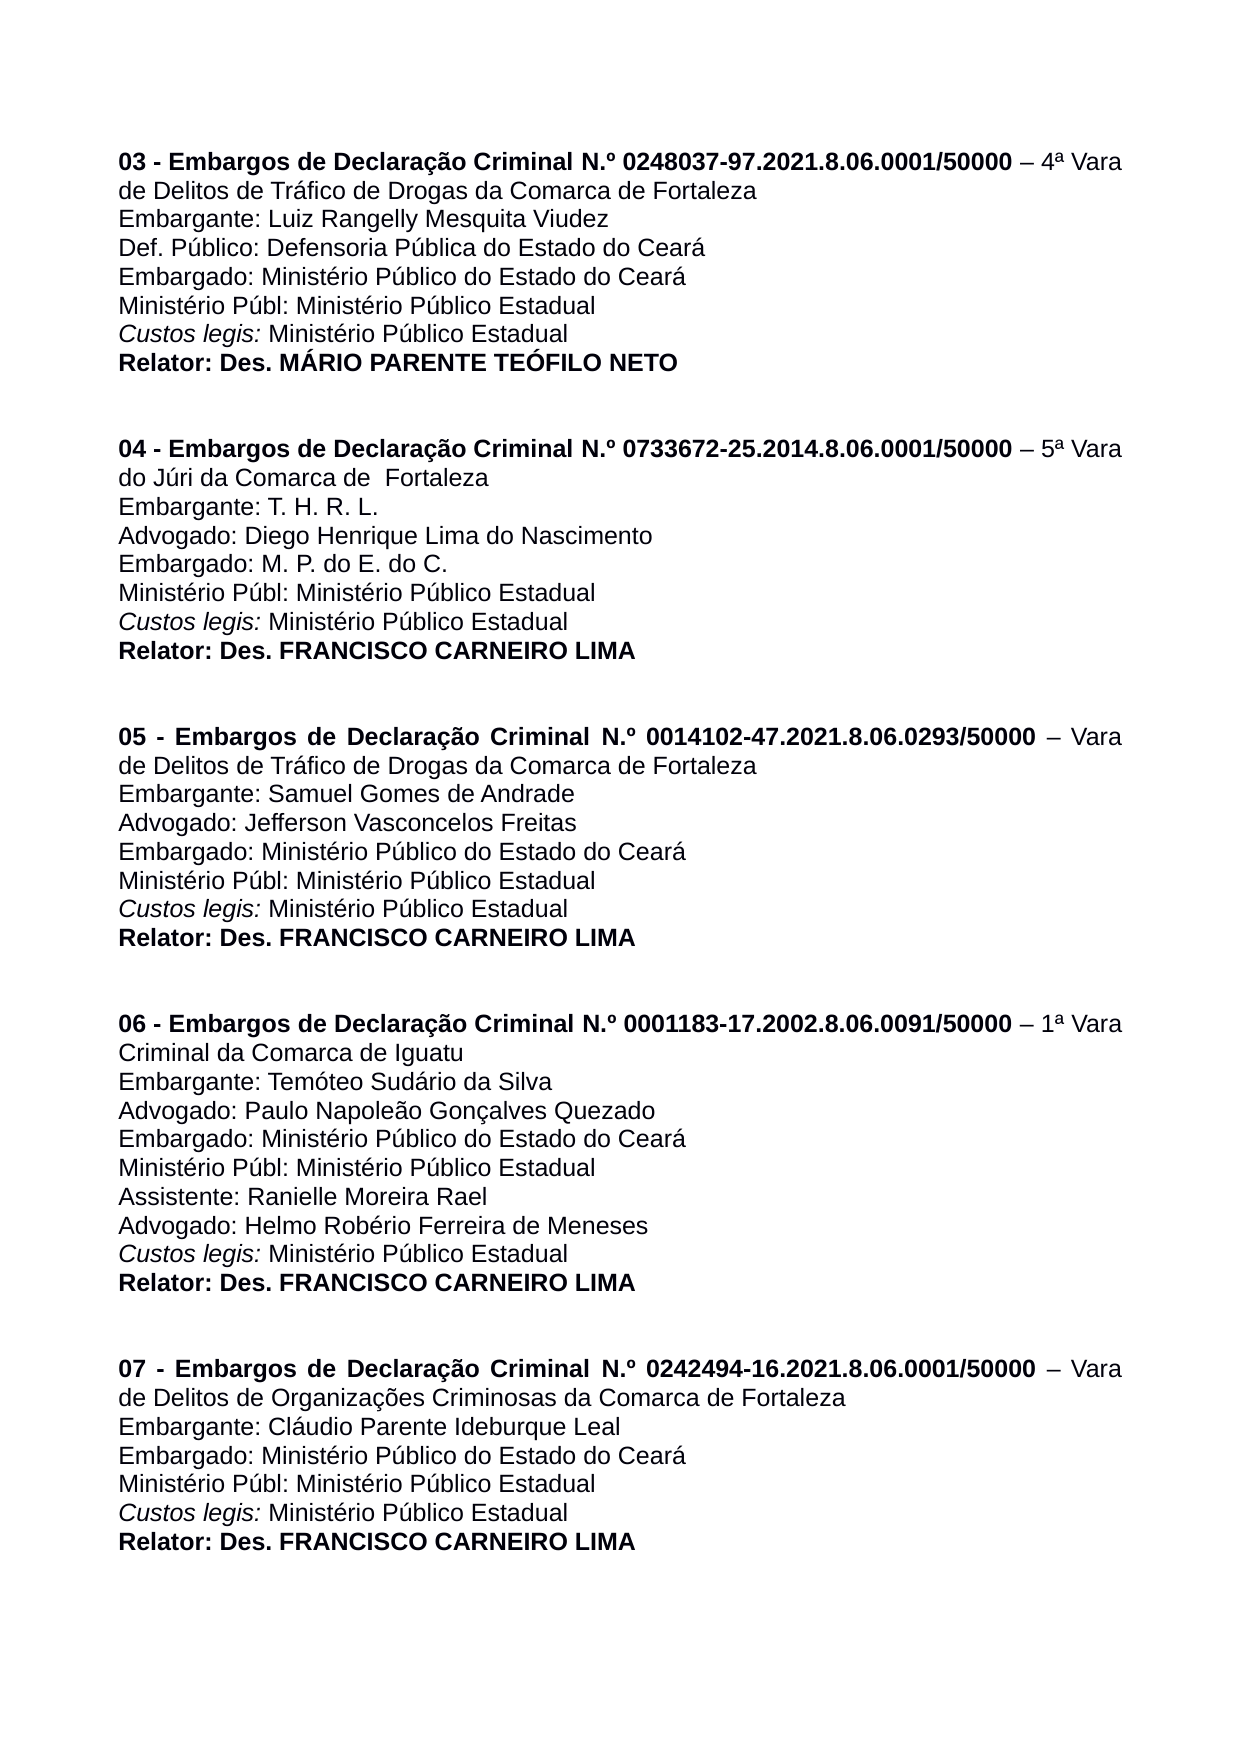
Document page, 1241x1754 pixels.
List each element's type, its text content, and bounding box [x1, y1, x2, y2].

text Advogado: Diego Henrique Lima do Nascimento [118, 521, 1122, 549]
text Custos legis: Ministério Público Estadual [118, 894, 1122, 923]
text Embargado: M. P. do E. do C. [118, 549, 1122, 578]
text 05 - Embargos de Declaração Criminal N.º 0014102-47.2021.8.06.0293/50000 – Vara de Delitos de Tráfico de Drogas da Comarca de Fortaleza [118, 722, 1122, 779]
text Ministério Públ: Ministério Público Estadual [118, 291, 1122, 319]
text 03 - Embargos de Declaração Criminal N.º 0248037-97.2021.8.06.0001/50000 – 4ª Vara de Delitos de Tráfico de Drogas da Comarca de Fortaleza [118, 147, 1122, 204]
text Embargado: Ministério Público do Estado do Ceará [118, 1124, 1122, 1153]
text Ministério Públ: Ministério Público Estadual [118, 1153, 1122, 1182]
text Embargado: Ministério Público do Estado do Ceará [118, 1441, 1122, 1469]
text Relator: Des. FRANCISCO CARNEIRO LIMA [118, 923, 1122, 952]
text Assistente: Ranielle Moreira Rael [118, 1182, 1122, 1211]
text Embargado: Ministério Público do Estado do Ceará [118, 262, 1122, 291]
text Embargante: Cláudio Parente Ideburque Leal [118, 1412, 1122, 1441]
text Ministério Públ: Ministério Público Estadual [118, 1469, 1122, 1498]
text Relator: Des. FRANCISCO CARNEIRO LIMA [118, 1268, 1122, 1297]
text 07 - Embargos de Declaração Criminal N.º 0242494-16.2021.8.06.0001/50000 – Vara de Delitos de Organizações Criminosas da Comarca de Fortaleza [118, 1354, 1122, 1412]
text Ministério Públ: Ministério Público Estadual [118, 578, 1122, 607]
text Custos legis: Ministério Público Estadual [118, 319, 1122, 348]
text Custos legis: Ministério Público Estadual [118, 607, 1122, 636]
text Embargado: Ministério Público do Estado do Ceará [118, 837, 1122, 866]
text Relator: Des. FRANCISCO CARNEIRO LIMA [118, 636, 1122, 664]
text Advogado: Paulo Napoleão Gonçalves Quezado [118, 1096, 1122, 1124]
text Advogado: Jefferson Vasconcelos Freitas [118, 808, 1122, 837]
text 06 - Embargos de Declaração Criminal N.º 0001183-17.2002.8.06.0091/50000 – 1ª Vara Criminal da Comarca de Iguatu [118, 1009, 1122, 1067]
text Embargante: T. H. R. L. [118, 492, 1122, 521]
text Custos legis: Ministério Público Estadual [118, 1498, 1122, 1527]
text Relator: Des. MÁRIO PARENTE TEÓFILO NETO [118, 348, 1122, 377]
text 04 - Embargos de Declaração Criminal N.º 0733672-25.2014.8.06.0001/50000 – 5ª Vara do Júri da Comarca de Fortaleza [118, 434, 1122, 492]
text Ministério Públ: Ministério Público Estadual [118, 866, 1122, 894]
text Embargante: Luiz Rangelly Mesquita Viudez [118, 204, 1122, 233]
text Advogado: Helmo Robério Ferreira de Meneses [118, 1211, 1122, 1239]
text Embargante: Temóteo Sudário da Silva [118, 1067, 1122, 1096]
text Embargante: Samuel Gomes de Andrade [118, 779, 1122, 808]
text Custos legis: Ministério Público Estadual [118, 1239, 1122, 1268]
text Relator: Des. FRANCISCO CARNEIRO LIMA [118, 1527, 1122, 1556]
text Def. Público: Defensoria Pública do Estado do Ceará [118, 233, 1122, 262]
